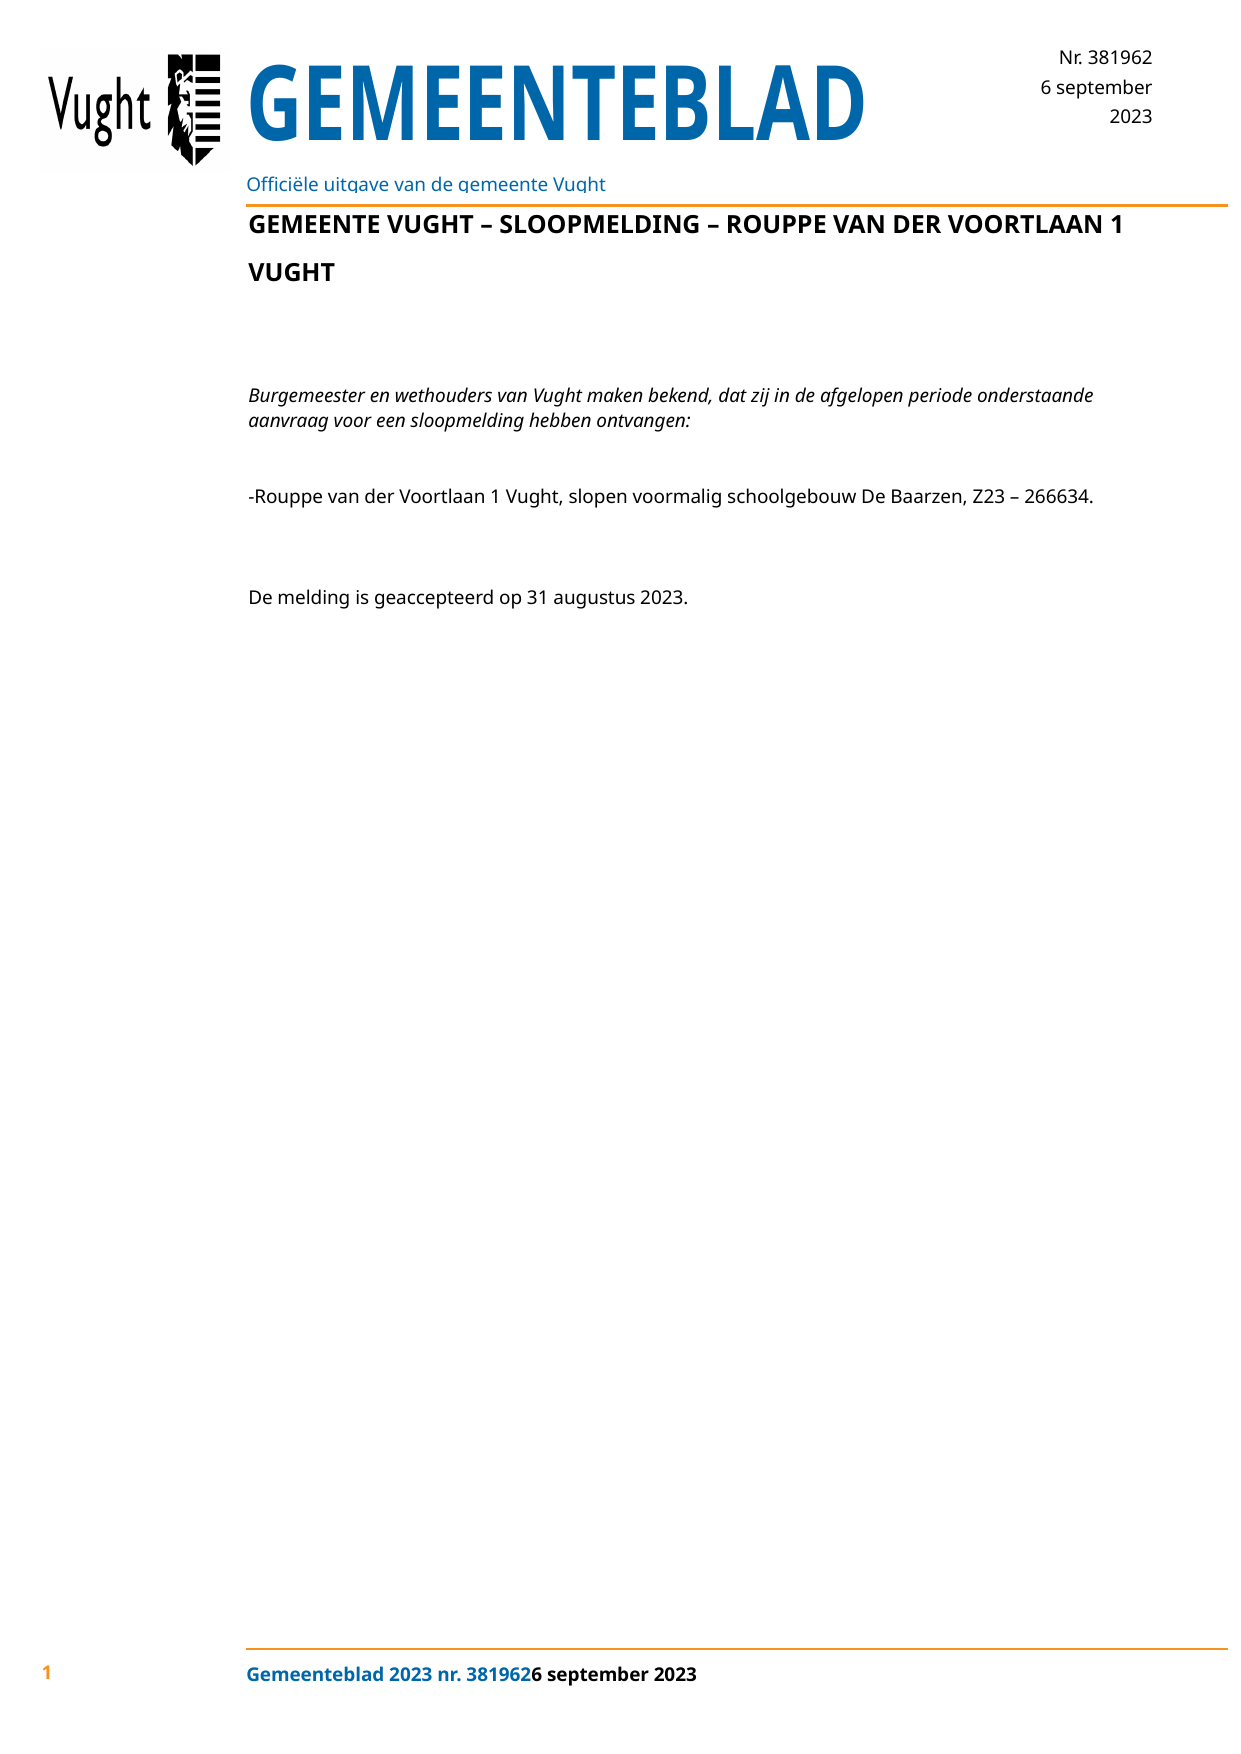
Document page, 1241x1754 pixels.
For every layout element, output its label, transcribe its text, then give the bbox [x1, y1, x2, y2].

picture [41, 47, 231, 172]
text Burgemeester en wethouders van Vught maken bekend, dat zij in de afgelopen periode onderstaande aanvraag voor een sloopmelding hebben ontvangen: [248, 382, 1152, 433]
text GEMEENTE VUGHT – SLOOPMELDING – ROUPPE VAN DER VOORTLAAN 1 VUGHT [248, 207, 1152, 288]
text -Rouppe van der Voortlaan 1 Vught, slopen voormalig schoolgebouw De Baarzen, Z23 – 266634. [248, 484, 1152, 509]
text De melding is geaccepteerd op 31 augustus 2023. [248, 584, 1152, 610]
